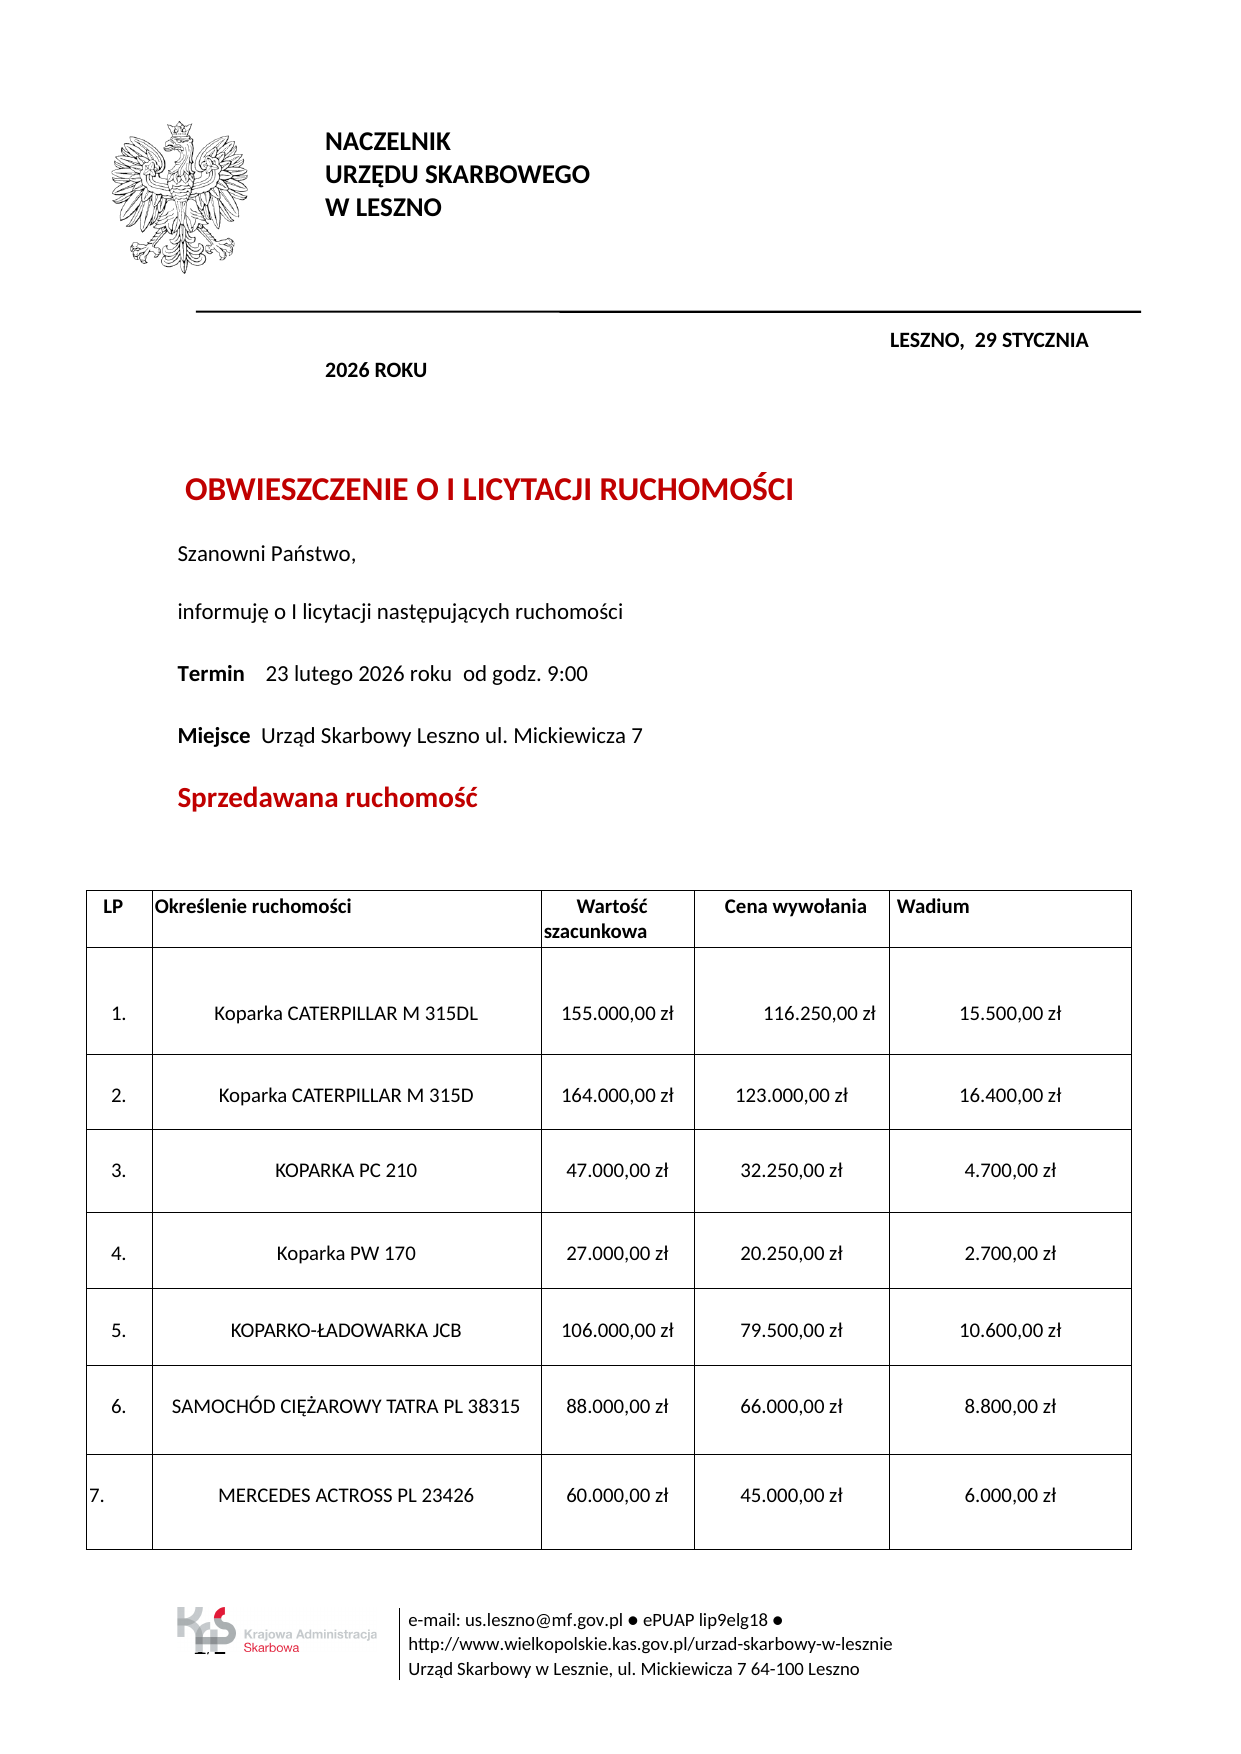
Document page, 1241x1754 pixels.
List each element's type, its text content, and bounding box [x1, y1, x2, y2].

table_cell Koparka PW 170 [153, 1213, 541, 1288]
table_cell KOPARKO-ŁADOWARKA JCB [153, 1289, 541, 1365]
table_cell 2. [87, 1055, 152, 1129]
table_cell 88.000,00 zł [542, 1366, 694, 1454]
table_header Określenie ruchomości [153, 891, 541, 947]
table_cell 10.600,00 zł [890, 1289, 1131, 1365]
table_cell 16.400,00 zł [890, 1055, 1131, 1129]
text Miejsce Urząd Skarbowy Leszno ul. Mickiewicza 7 [177, 721, 1122, 749]
subtitle Sprzedawana ruchomość [177, 779, 1122, 814]
table_cell 7. [87, 1455, 152, 1549]
text informuję o I licytacji następujących ruchomości [177, 597, 1122, 625]
table_cell 164.000,00 zł [542, 1055, 694, 1129]
text Urzędu skarbowego [325, 157, 1122, 190]
table_cell SAMOCHÓD CIĘŻAROWY TATRA PL 38315 [153, 1366, 541, 1454]
table_cell 27.000,00 zł [542, 1213, 694, 1288]
text Termin 23 lutego 2026 roku od godz. 9:00 [177, 659, 1122, 687]
table_cell 45.000,00 zł [695, 1455, 889, 1549]
table_cell 4.700,00 zł [890, 1130, 1131, 1212]
table_cell 3. [87, 1130, 152, 1212]
text Naczelnik [325, 124, 1122, 157]
text Szanowni Państwo, [177, 539, 1122, 567]
picture [111, 120, 248, 274]
text Leszno, 29 Stycznia 2026 roku [325, 313, 1122, 383]
table_cell Koparka CATERPILLAR M 315D [153, 1055, 541, 1129]
table_cell 155.000,00 zł [542, 948, 694, 1054]
table_cell 60.000,00 zł [542, 1455, 694, 1549]
table_header Wartość szacunkowa [542, 891, 694, 947]
table_cell KOPARKA PC 210 [153, 1130, 541, 1212]
table_cell 4. [87, 1213, 152, 1288]
table_cell Koparka CATERPILLAR M 315DL [153, 948, 541, 1054]
table_cell 1. [87, 948, 152, 1054]
table_cell 106.000,00 zł [542, 1289, 694, 1365]
text OBWIESZCZENIE O I LICYTACJI RUCHOMOŚCI [177, 468, 1122, 509]
table_cell 32.250,00 zł [695, 1130, 889, 1212]
table_header LP [87, 891, 152, 947]
table_cell 2.700,00 zł [890, 1213, 1131, 1288]
table_cell 6. [87, 1366, 152, 1454]
table_cell 79.500,00 zł [695, 1289, 889, 1365]
text [325, 293, 1122, 310]
table_cell 5. [87, 1289, 152, 1365]
table_header Wadium [890, 891, 1131, 947]
table_cell MERCEDES ACTROSS PL 23426 [153, 1455, 541, 1549]
text w LESZNO [325, 190, 1122, 223]
table_header Cena wywołania [695, 891, 889, 947]
table_cell 123.000,00 zł [695, 1055, 889, 1129]
table_cell 47.000,00 zł [542, 1130, 694, 1212]
table_cell 116.250,00 zł [695, 948, 889, 1054]
table_cell 15.500,00 zł [890, 948, 1131, 1054]
table_cell 20.250,00 zł [695, 1213, 889, 1288]
table_cell 8.800,00 zł [890, 1366, 1131, 1454]
picture [177, 1607, 377, 1652]
table_cell 66.000,00 zł [695, 1366, 889, 1454]
table_cell 6.000,00 zł [890, 1455, 1131, 1549]
